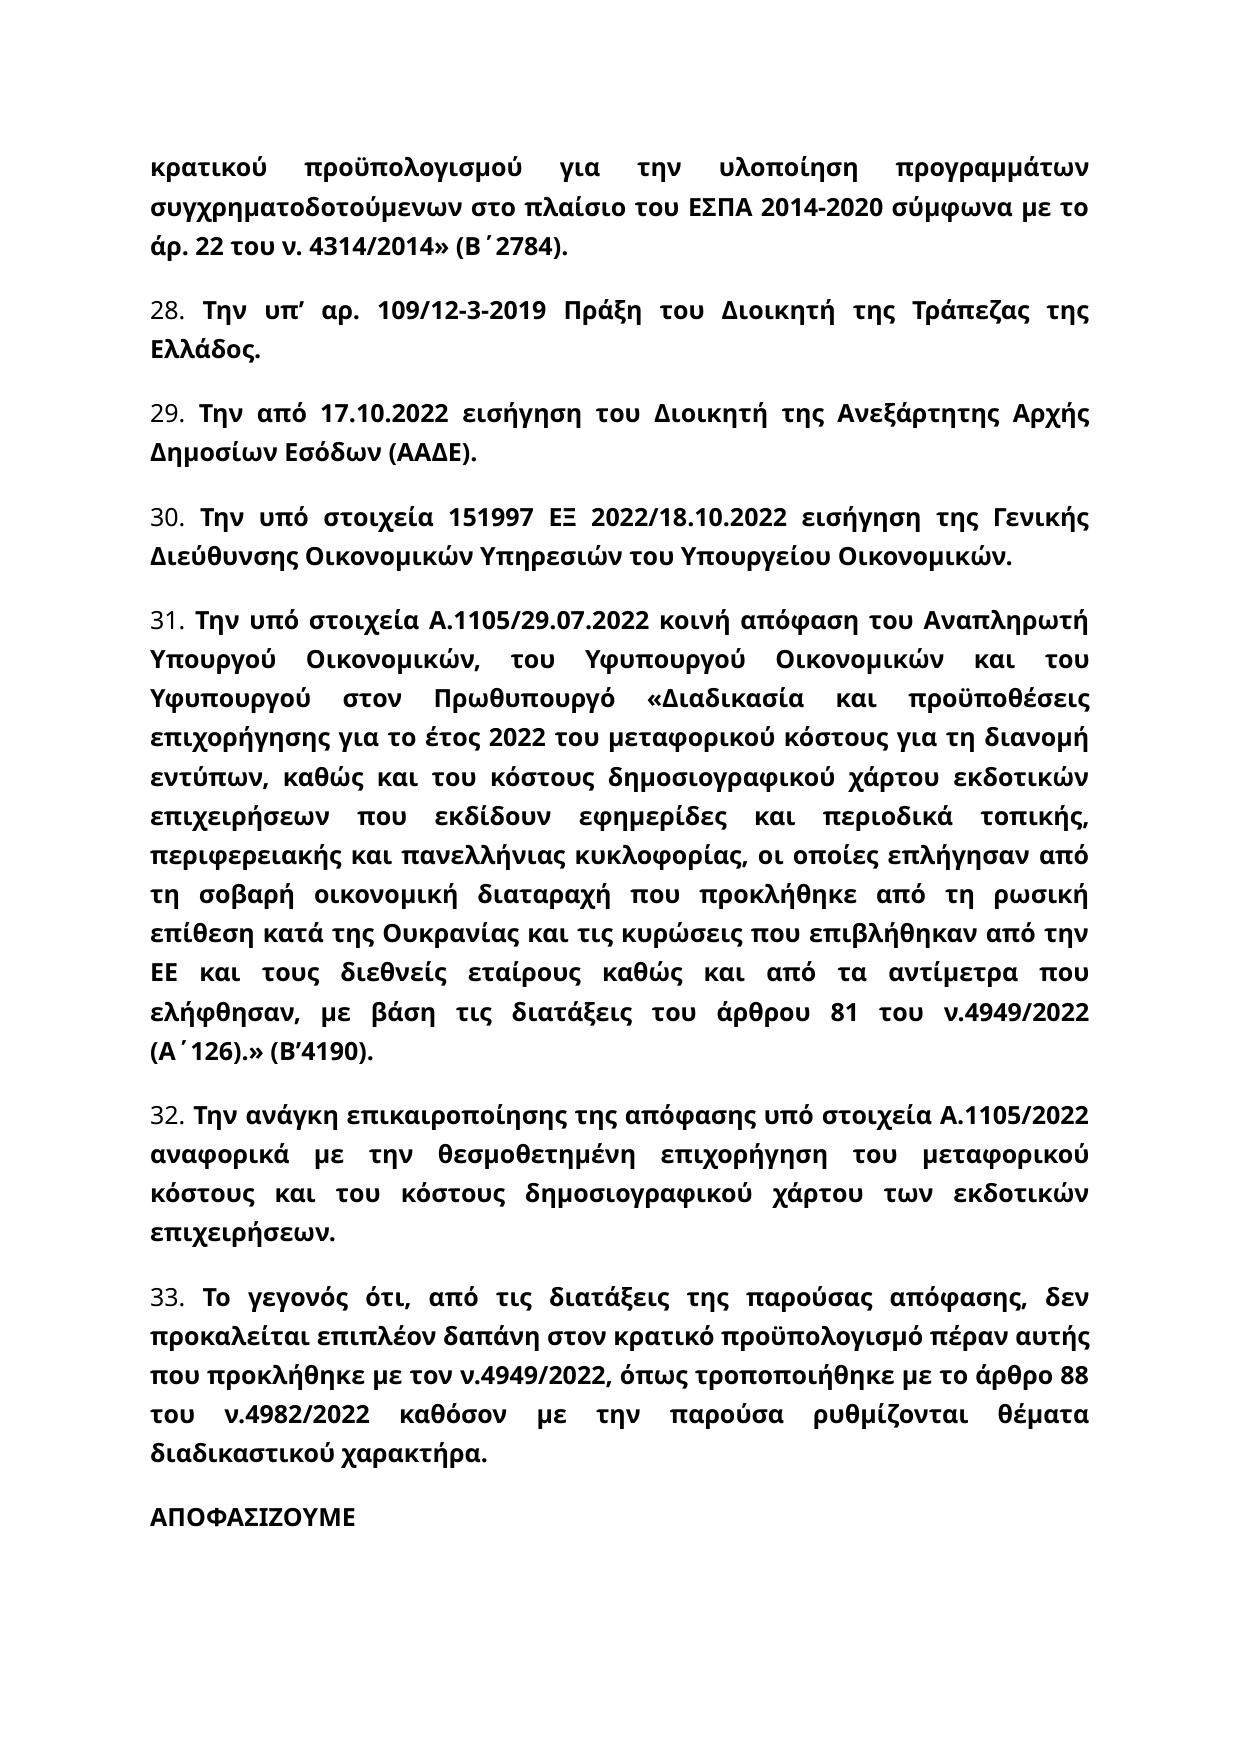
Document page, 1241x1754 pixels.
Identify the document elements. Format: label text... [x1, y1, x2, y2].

text 28. Την υπ’ αρ. 109/12-3-2019 Πράξη του Διοικητή της Τράπεζας της Ελλάδος. [150, 292, 1090, 366]
text κρατικού προϋπολογισμού για την υλοποίηση προγραμμάτων συγχρηματοδοτούμενων στο πλαίσιο του ΕΣΠΑ 2014-2020 σύμφωνα με το άρ. 22 του ν. 4314/2014» (Β΄2784). [150, 150, 1090, 262]
text 32. Την ανάγκη επικαιροποίησης της απόφασης υπό στοιχεία Α.1105/2022 αναφορικά με την θεσμοθετημένη επιχορήγηση του μεταφορικού κόστους και του κόστους δημοσιογραφικού χάρτου των εκδοτικών επιχειρήσεων. [150, 1097, 1090, 1249]
text 30. Την υπό στοιχεία 151997 ΕΞ 2022/18.10.2022 εισήγηση της Γενικής Διεύθυνσης Οικονομικών Υπηρεσιών του Υπουργείου Οικονομικών. [150, 499, 1090, 572]
text 31. Την υπό στοιχεία Α.1105/29.07.2022 κοινή απόφαση του Αναπληρωτή Υπουργού Οικονομικών, του Υφυπουργού Οικονομικών και του Υφυπουργού στον Πρωθυπουργό «Διαδικασία και προϋποθέσεις επιχορήγησης για το έτος 2022 του μεταφορικού κόστους για τη διανομή εντύπων, καθώς και του κόστους δημοσιογραφικού χάρτου εκδοτικών επιχειρήσεων που εκδίδουν εφημερίδες και περιοδικά τοπικής, περιφερειακής και πανελλήνιας κυκλοφορίας, οι οποίες επλήγησαν από τη σοβαρή οικονομική διαταραχή που προκλήθηκε από τη ρωσική επίθεση κατά της Ουκρανίας και τις κυρώσεις που επιβλήθηκαν από την ΕΕ και τους διεθνείς εταίρους καθώς και από τα αντίμετρα που ελήφθησαν, με βάση τις διατάξεις του άρθρου 81 του ν.4949/2022 (Α΄126).» (Β’4190). [150, 602, 1090, 1067]
text 29. Την από 17.10.2022 εισήγηση του Διοικητή της Ανεξάρτητης Αρχής Δημοσίων Εσόδων (ΑΑΔΕ). [150, 396, 1090, 469]
text 33. Το γεγονός ότι, από τις διατάξεις της παρούσας απόφασης, δεν προκαλείται επιπλέον δαπάνη στον κρατικό προϋπολογισμό πέραν αυτής που προκλήθηκε με τον ν.4949/2022, όπως τροποποιήθηκε με το άρθρο 88 του ν.4982/2022 καθόσον με την παρούσα ρυθμίζονται θέματα διαδικαστικού χαρακτήρα. [150, 1279, 1090, 1470]
text ΑΠΟΦΑΣΙΖΟΥΜΕ [150, 1500, 1090, 1534]
